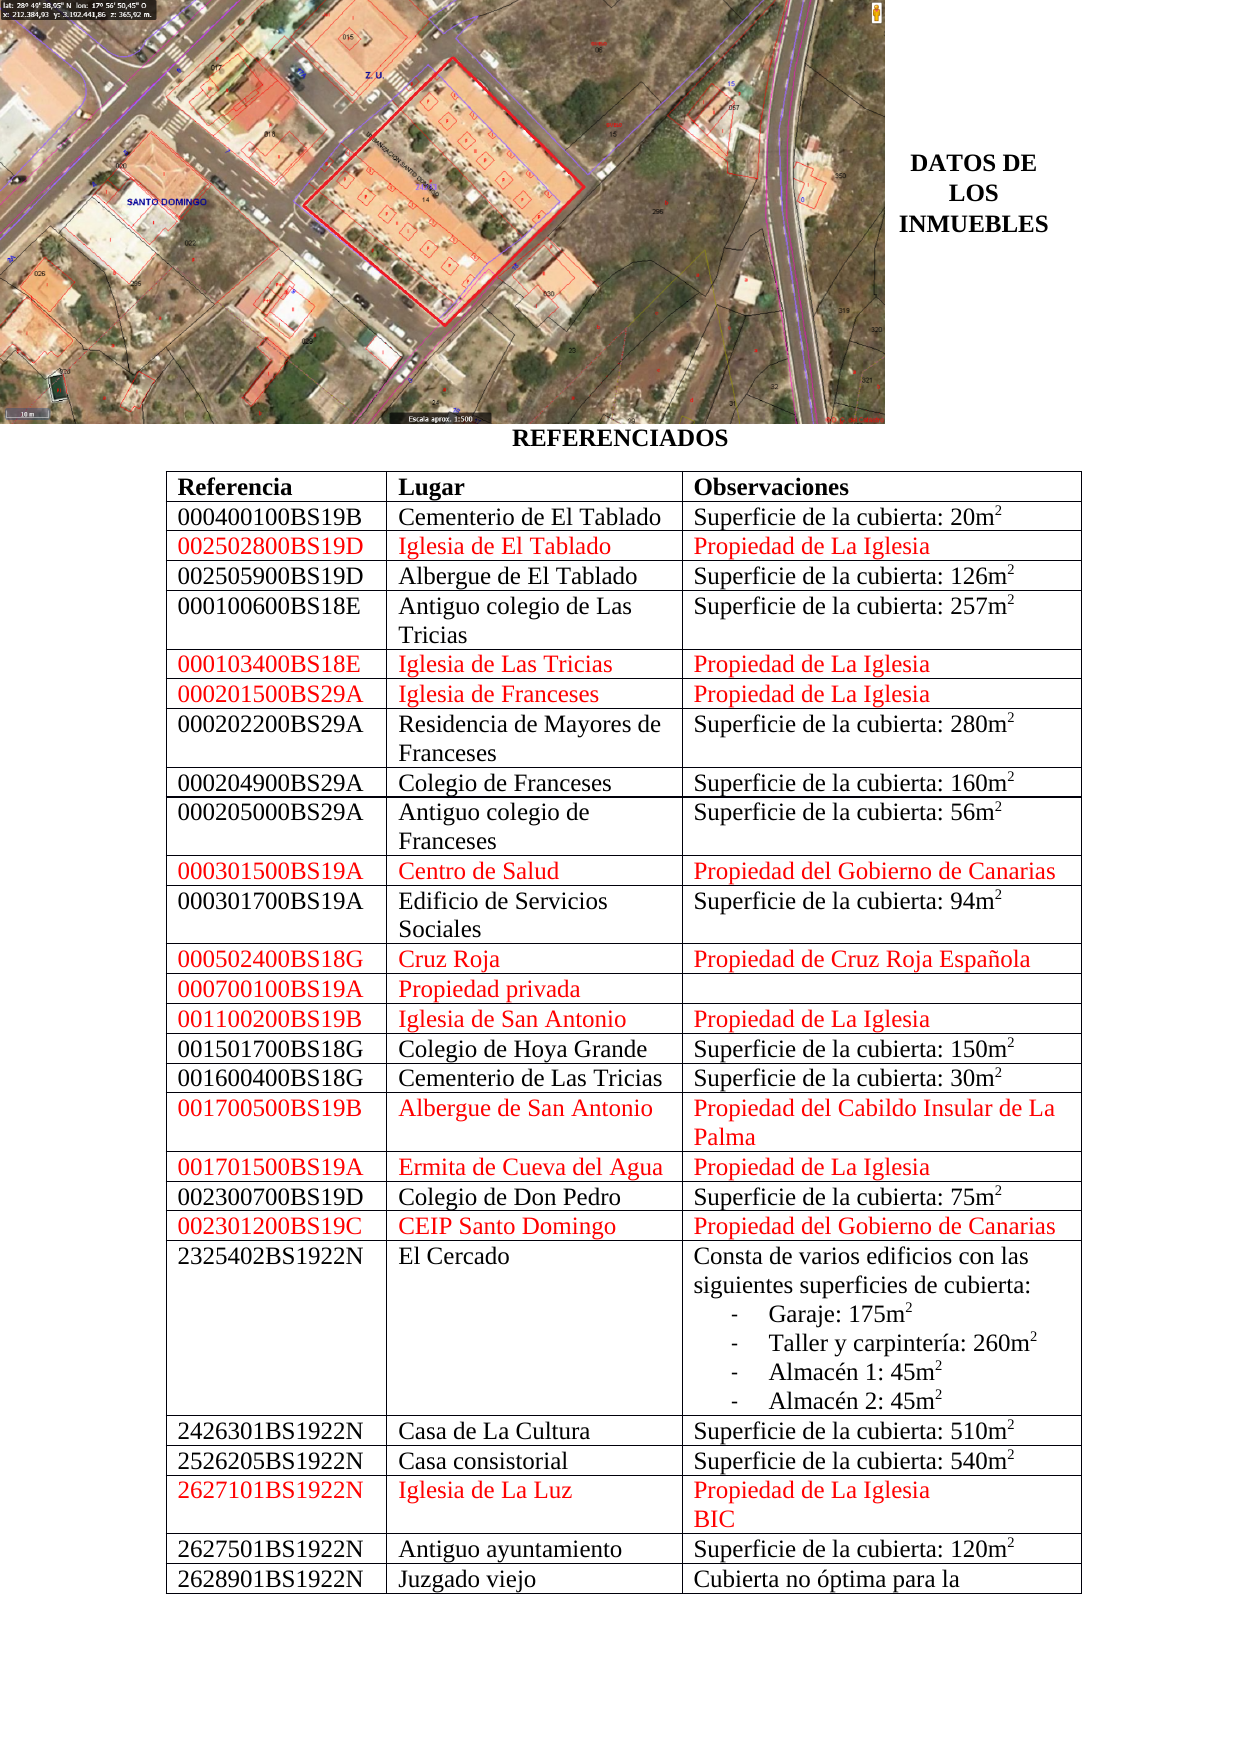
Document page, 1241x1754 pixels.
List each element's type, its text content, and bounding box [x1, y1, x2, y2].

table_cell 002300700BS19D [167, 1182, 386, 1210]
table_cell Albergue de San Antonio [387, 1093, 682, 1151]
table_cell 000205000BS29A [167, 798, 386, 855]
table_cell Juzgado viejo [387, 1564, 682, 1593]
table_cell Casa consistorial [387, 1446, 682, 1474]
table_cell Iglesia de El Tablado [387, 531, 682, 560]
table_cell Centro de Salud [387, 856, 682, 885]
table_cell Residencia de Mayores de Franceses [387, 709, 682, 767]
table_cell 000202200BS29A [167, 709, 386, 767]
table_cell Colegio de Don Pedro [387, 1182, 682, 1210]
table_cell 2526205BS1922N [167, 1446, 386, 1474]
table_cell Superficie de la cubierta: 510m2 [683, 1416, 1081, 1445]
table_cell Cementerio de Las Tricias [387, 1064, 682, 1092]
table_cell Iglesia de Las Tricias [387, 650, 682, 678]
table_cell [683, 974, 1081, 1003]
table_cell Iglesia de Franceses [387, 679, 682, 708]
table_cell Cruz Roja [387, 944, 682, 973]
table_cell Albergue de El Tablado [387, 561, 682, 590]
table_cell 2627501BS1922N [167, 1534, 386, 1563]
table_cell Propiedad de La Iglesia [683, 650, 1081, 678]
table_cell 000301700BS19A [167, 886, 386, 943]
table_cell 2325402BS1922N [167, 1241, 386, 1415]
table_cell 000400100BS19B [167, 502, 386, 530]
table_cell Superficie de la cubierta: 126m2 [683, 561, 1081, 590]
table_cell 002505900BS19D [167, 561, 386, 590]
table_cell 000204900BS29A [167, 768, 386, 796]
table_cell Propiedad de La Iglesia [683, 1152, 1081, 1181]
table_cell 002301200BS19C [167, 1211, 386, 1240]
table_cell Superficie de la cubierta: 280m2 [683, 709, 1081, 767]
table_cell Colegio de Franceses [387, 768, 682, 796]
table_cell Antiguo colegio de Franceses [387, 798, 682, 855]
table_cell Casa de La Cultura [387, 1416, 682, 1445]
table_cell Superficie de la cubierta: 160m2 [683, 768, 1081, 796]
table_cell Superficie de la cubierta: 94m2 [683, 886, 1081, 943]
table_header Lugar [387, 472, 682, 501]
table_cell 001701500BS19A [167, 1152, 386, 1181]
table_cell Ermita de Cueva del Agua [387, 1152, 682, 1181]
table_cell Superficie de la cubierta: 75m2 [683, 1182, 1081, 1210]
table_cell 000103400BS18E [167, 650, 386, 678]
table_cell Edificio de Servicios Sociales [387, 886, 682, 943]
table_cell Iglesia de San Antonio [387, 1004, 682, 1033]
table_cell Superficie de la cubierta: 30m2 [683, 1064, 1081, 1092]
table_cell Antiguo colegio de Las Tricias [387, 591, 682, 648]
table_cell Superficie de la cubierta: 56m2 [683, 798, 1081, 855]
table_cell Superficie de la cubierta: 20m2 [683, 502, 1081, 530]
table_cell Propiedad de La Iglesia [683, 1004, 1081, 1033]
table_cell 2627101BS1922N [167, 1476, 386, 1533]
table_header Observaciones [683, 472, 1081, 501]
table_cell Cubierta no óptima para la [683, 1564, 1081, 1593]
table_cell 001501700BS18G [167, 1034, 386, 1062]
table_cell 2628901BS1922N [167, 1564, 386, 1593]
table_cell 001600400BS18G [167, 1064, 386, 1092]
table_cell Iglesia de La Luz [387, 1476, 682, 1533]
table_cell Consta de varios edificios con las siguientes superficies de cubierta: Garaje: 175m2 Taller y carpintería: 260m2 Almacén 1: 45m2 Almacén 2: 45m2 [683, 1241, 1081, 1415]
table_cell 000502400BS18G [167, 944, 386, 973]
table_cell Antiguo ayuntamiento [387, 1534, 682, 1563]
text DATOS DE LOS INMUEBLES REFERENCIADOS [177, 148, 1063, 452]
table_header Referencia [167, 472, 386, 501]
table_cell Superficie de la cubierta: 257m2 [683, 591, 1081, 648]
table_cell 000100600BS18E [167, 591, 386, 648]
table_cell CEIP Santo Domingo [387, 1211, 682, 1240]
table_cell Cementerio de El Tablado [387, 502, 682, 530]
table_cell Propiedad privada [387, 974, 682, 1003]
table_cell 000201500BS29A [167, 679, 386, 708]
table_cell 000301500BS19A [167, 856, 386, 885]
picture [0, 0, 885, 424]
table_cell Propiedad de La Iglesia [683, 679, 1081, 708]
table_cell Colegio de Hoya Grande [387, 1034, 682, 1062]
table_cell 002502800BS19D [167, 531, 386, 560]
table_cell Propiedad de Cruz Roja Española [683, 944, 1081, 973]
table_cell Propiedad del Gobierno de Canarias [683, 1211, 1081, 1240]
table_cell 2426301BS1922N [167, 1416, 386, 1445]
table_cell Superficie de la cubierta: 540m2 [683, 1446, 1081, 1474]
table_cell 001100200BS19B [167, 1004, 386, 1033]
table_cell 000700100BS19A [167, 974, 386, 1003]
table_cell El Cercado [387, 1241, 682, 1415]
table_cell Superficie de la cubierta: 150m2 [683, 1034, 1081, 1062]
table_cell 001700500BS19B [167, 1093, 386, 1151]
table_cell Superficie de la cubierta: 120m2 [683, 1534, 1081, 1563]
table_cell Propiedad del Cabildo Insular de La Palma [683, 1093, 1081, 1151]
table_cell Propiedad de La Iglesia BIC [683, 1476, 1081, 1533]
table_cell Propiedad del Gobierno de Canarias [683, 856, 1081, 885]
table_cell Propiedad de La Iglesia [683, 531, 1081, 560]
